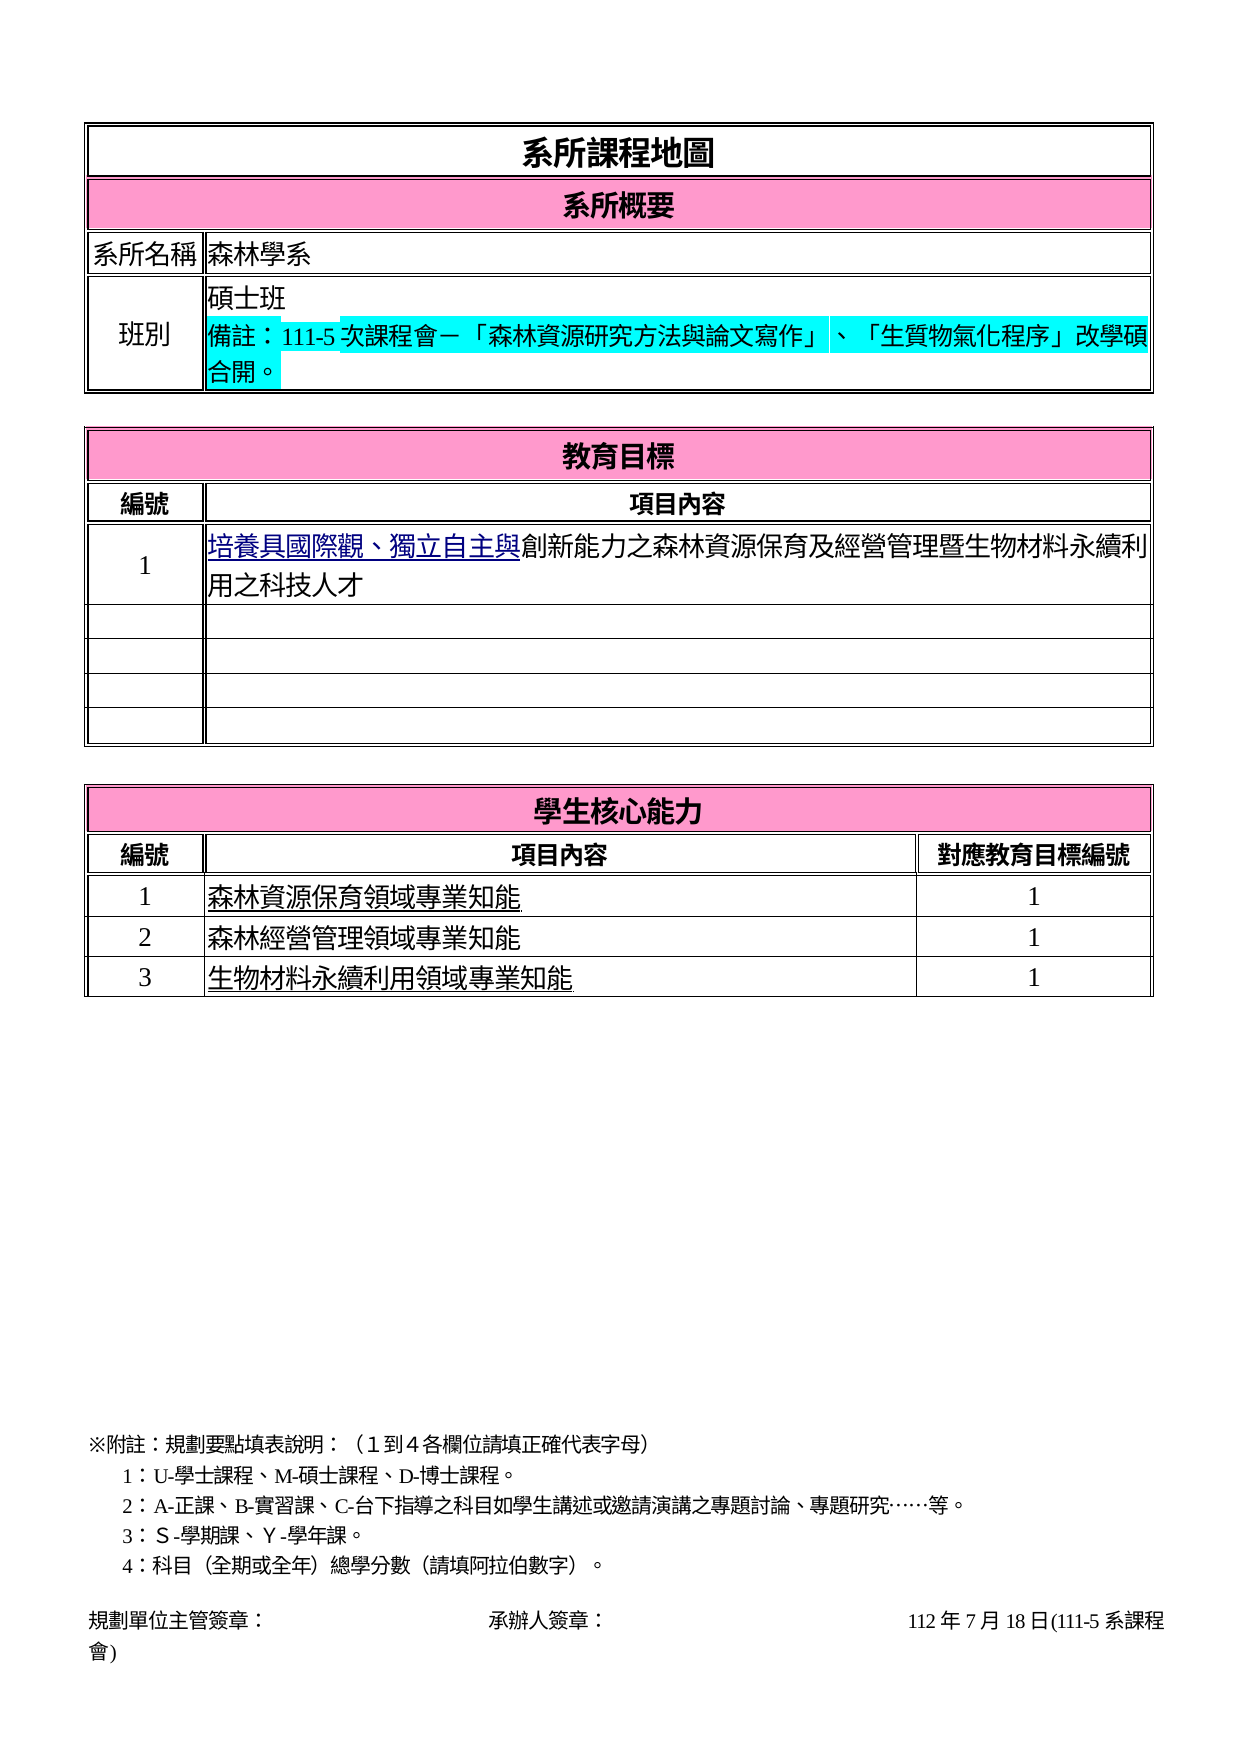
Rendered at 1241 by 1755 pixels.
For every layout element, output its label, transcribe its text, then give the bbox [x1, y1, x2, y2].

table_cell [207, 639, 1150, 672]
table_cell [86, 394, 1152, 426]
table_cell 1 [89, 876, 204, 916]
table_cell 項目內容 [207, 835, 915, 872]
table_cell 系所名稱 [89, 233, 202, 272]
table_cell 1 [917, 957, 1150, 996]
table_cell 3 [89, 957, 204, 996]
table_cell 2 [89, 917, 204, 956]
table_cell 編號 [89, 835, 202, 872]
table_cell 系所概要 [89, 180, 1150, 228]
table_cell [917, 747, 1152, 784]
table_cell 項目內容 [207, 484, 1150, 520]
table_cell [89, 639, 202, 672]
table_cell 班別 [89, 277, 202, 389]
table_cell 森林學系 [207, 233, 1150, 272]
table_cell 編號 [89, 484, 202, 520]
table_cell [207, 708, 1150, 743]
table_cell 學生核心能力 [89, 788, 1150, 831]
table_cell [86, 747, 204, 784]
table_cell [204, 747, 917, 784]
table_cell 1 [917, 876, 1150, 916]
table_cell [89, 708, 202, 743]
table_cell 對應教育目標編號 [919, 835, 1150, 872]
table_cell 生物材料永續利用領域專業知能 [205, 957, 916, 996]
table_cell [207, 605, 1150, 638]
table_cell 森林經營管理領域專業知能 [205, 917, 916, 956]
table_cell [89, 674, 202, 707]
table_cell [89, 605, 202, 638]
table_header 系所課程地圖 [89, 127, 1150, 175]
table_cell 森林資源保育領域專業知能 [205, 876, 916, 916]
table_cell [207, 674, 1150, 707]
table_cell 教育目標 [89, 431, 1150, 479]
table_cell 培養具國際觀、獨立自主與創新能力之森林資源保育及經營管理暨生物材料永續利用之科技人才 [207, 525, 1150, 604]
table_cell 1 [917, 917, 1150, 956]
table_cell 碩士班 備註：111-5次課程會－「森林資源研究方法與論文寫作」、「生質物氣化程序」改學碩合開。 [207, 277, 1150, 389]
table_cell 1 [89, 525, 202, 604]
